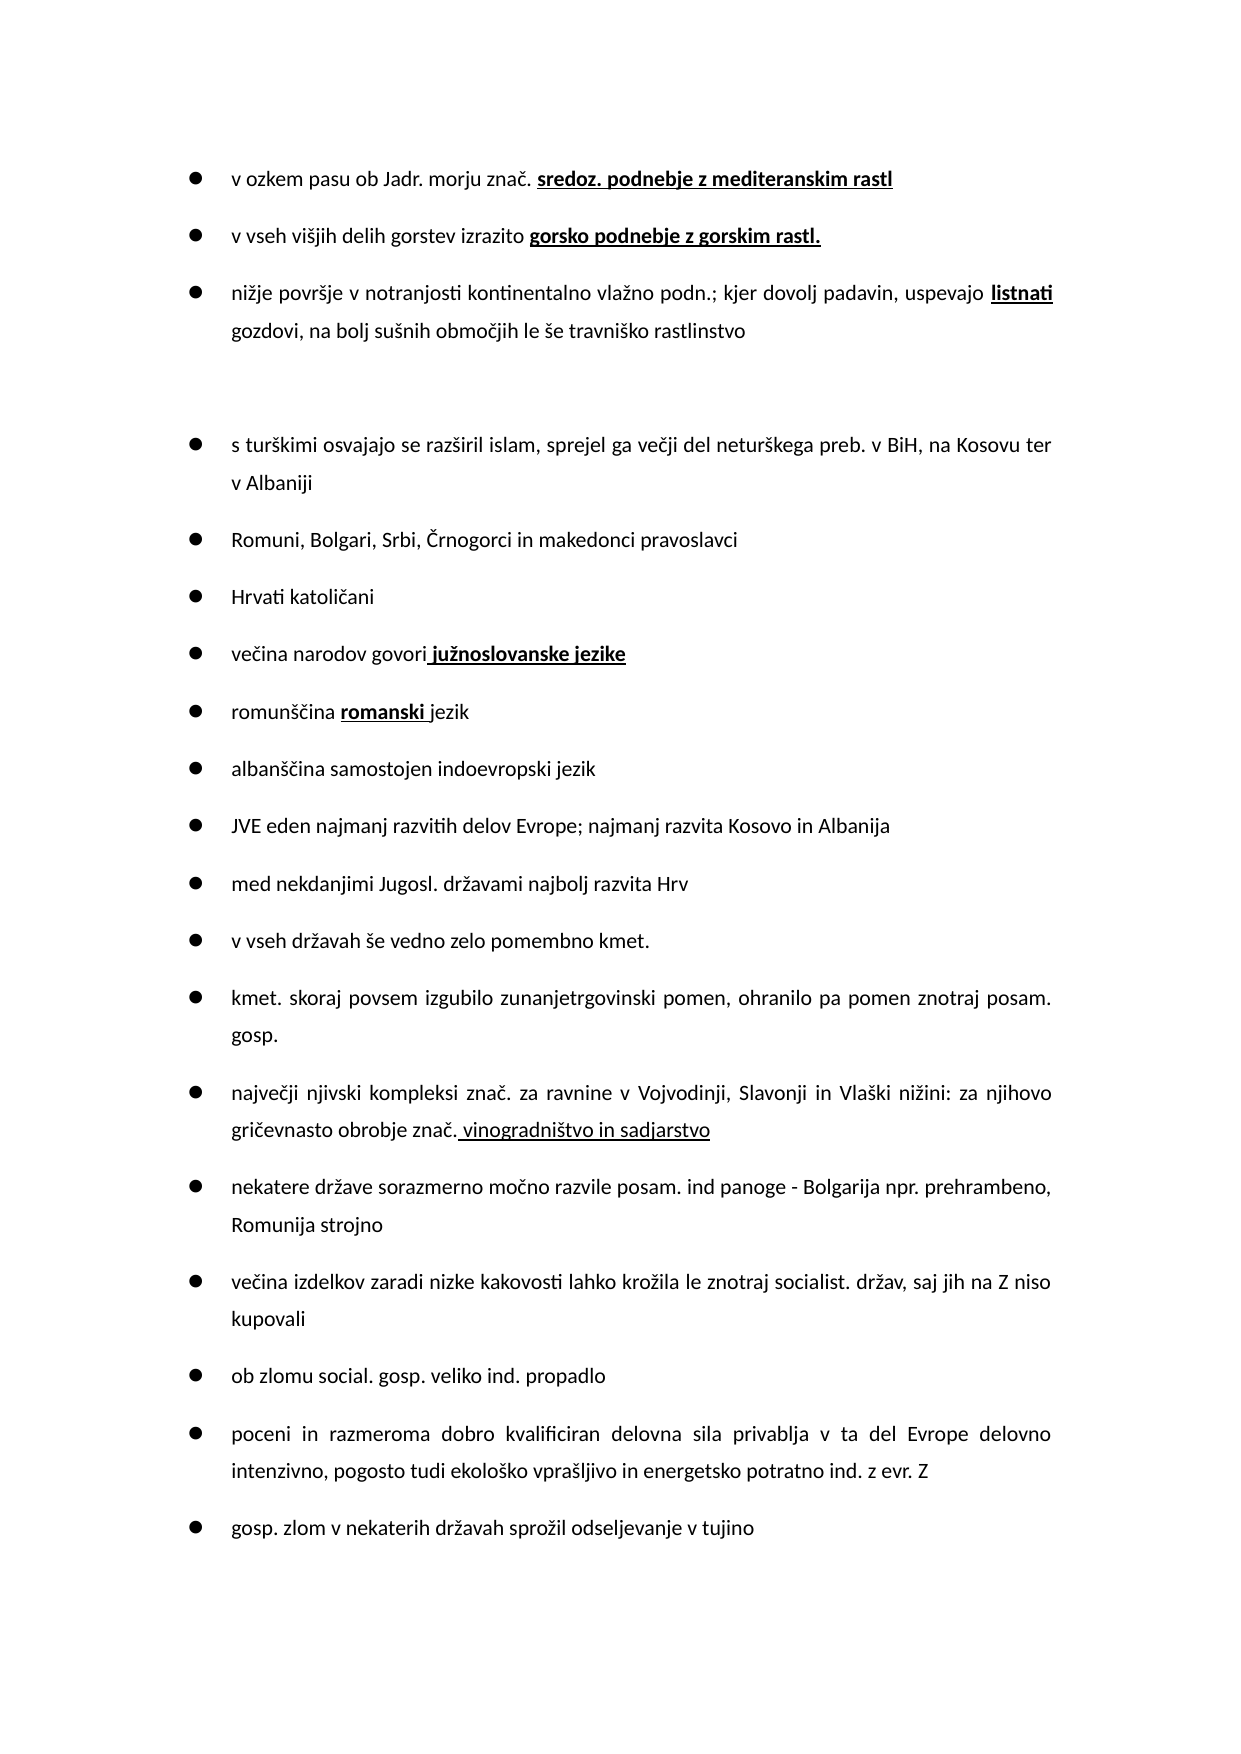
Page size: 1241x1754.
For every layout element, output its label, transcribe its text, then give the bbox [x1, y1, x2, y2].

list Romuni, Bolgari, Srbi, Črnogorci in makedonci pravoslavci [187, 523, 1053, 556]
list večina izdelkov zaradi nizke kakovosti lahko krožila le znotraj socialist. držav, saj jih na Z niso kupovali [187, 1265, 1053, 1335]
list poceni in razmeroma dobro kvalificiran delovna sila privablja v ta del Evrope delovno intenzivno, pogosto tudi ekološko vprašljivo in energetsko potratno ind. z evr. Z [187, 1417, 1053, 1487]
list večina narodov govori južnoslovanske jezike [187, 638, 1053, 670]
list v vseh državah še vedno zelo pomembno kmet. [187, 924, 1053, 957]
list v vseh višjih delih gorstev izrazito gorsko podnebje z gorskim rastl. [187, 219, 1053, 252]
list kmet. skoraj povsem izgubilo zunanjetrgovinski pomen, ohranilo pa pomen znotraj posam. gosp. [187, 981, 1053, 1051]
list JVE eden najmanj razvitih delov Evrope; najmanj razvita Kosovo in Albanija [187, 809, 1053, 842]
list gosp. zlom v nekaterih državah sprožil odseljevanje v tujino [187, 1512, 1053, 1544]
list med nekdanjimi Jugosl. državami najbolj razvita Hrv [187, 867, 1053, 899]
list nižje površje v notranjosti kontinentalno vlažno podn.; kjer dovolj padavin, uspevajo listnati gozdovi, na bolj sušnih območjih le še travniško rastlinstvo [187, 277, 1053, 346]
list ob zlomu social. gosp. veliko ind. propadlo [187, 1360, 1053, 1392]
list s turškimi osvajajo se razširil islam, sprejel ga večji del neturškega preb. v BiH, na Kosovu ter v Albaniji [187, 428, 1053, 498]
list nekatere države sorazmerno močno razvile posam. ind panoge - Bolgarija npr. prehrambeno, Romunija strojno [187, 1171, 1053, 1240]
list v ozkem pasu ob Jadr. morju znač. sredoz. podnebje z mediteranskim rastl [187, 162, 1053, 194]
list romunščina romanski jezik [187, 695, 1053, 727]
list albanščina samostojen indoevropski jezik [187, 752, 1053, 785]
list največji njivski kompleksi znač. za ravnine v Vojvodinji, Slavonji in Vlaški nižini: za njihovo gričevnasto obrobje znač. vinogradništvo in sadjarstvo [187, 1076, 1053, 1146]
list Hrvati katoličani [187, 580, 1053, 613]
